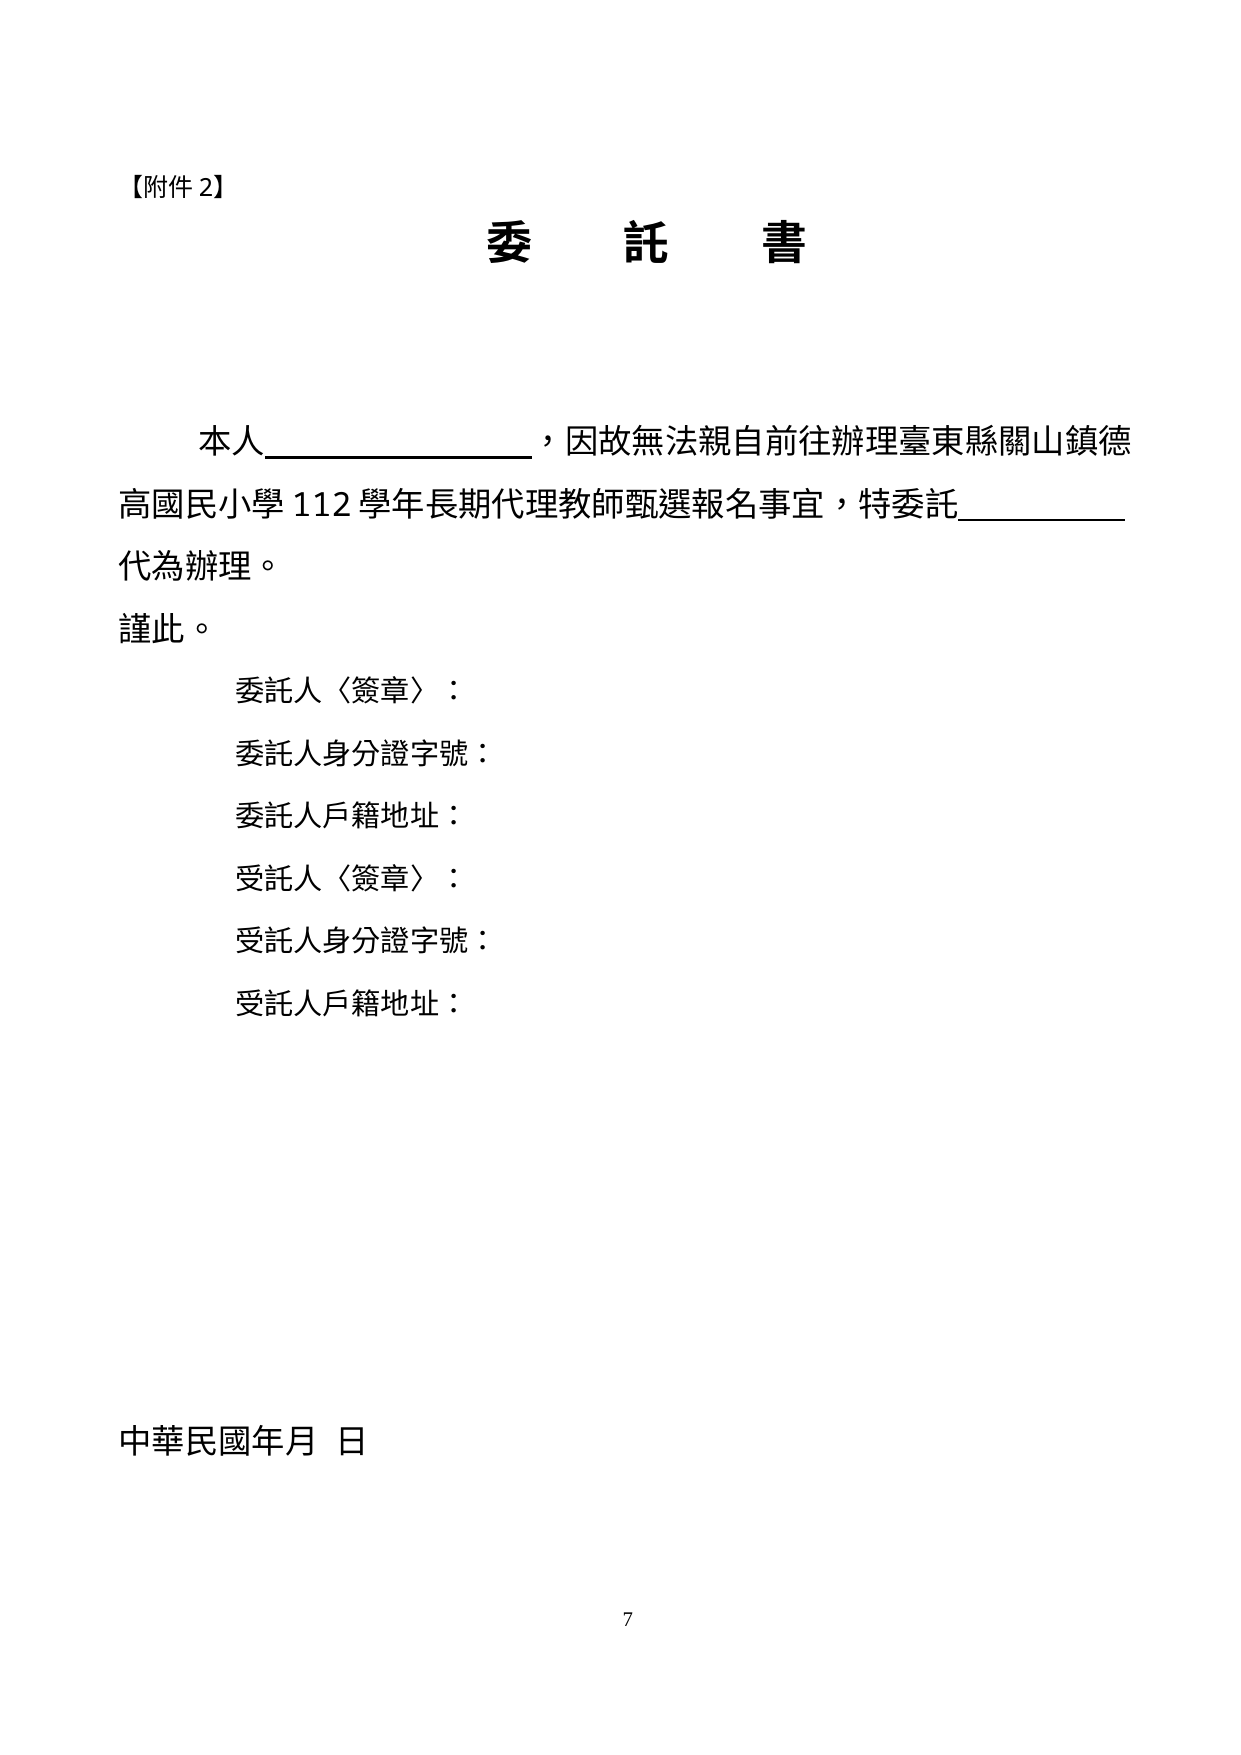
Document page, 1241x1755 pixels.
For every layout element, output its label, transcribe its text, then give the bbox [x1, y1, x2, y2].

text 中華民國年月 日 [118, 1397, 1137, 1460]
text 委託人戶籍地址： [118, 772, 1137, 835]
text 委託人身分證字號： [118, 710, 1137, 772]
text 【附件2】 [118, 143, 1137, 206]
text 受託人身分證字號： [118, 897, 1137, 960]
text 本人 ，因故無法親自前往辦理臺東縣關山鎮德高國民小學112學年長期代理教師甄選報名事宜，特委託 代為辦理。 [118, 397, 1137, 585]
text 委 託 書 [156, 206, 1137, 272]
text 謹此。 [118, 585, 1137, 647]
text 受託人〈簽章〉： [118, 835, 1137, 897]
text 委託人〈簽章〉： [118, 647, 1137, 710]
text 受託人戶籍地址： [118, 960, 1137, 1022]
